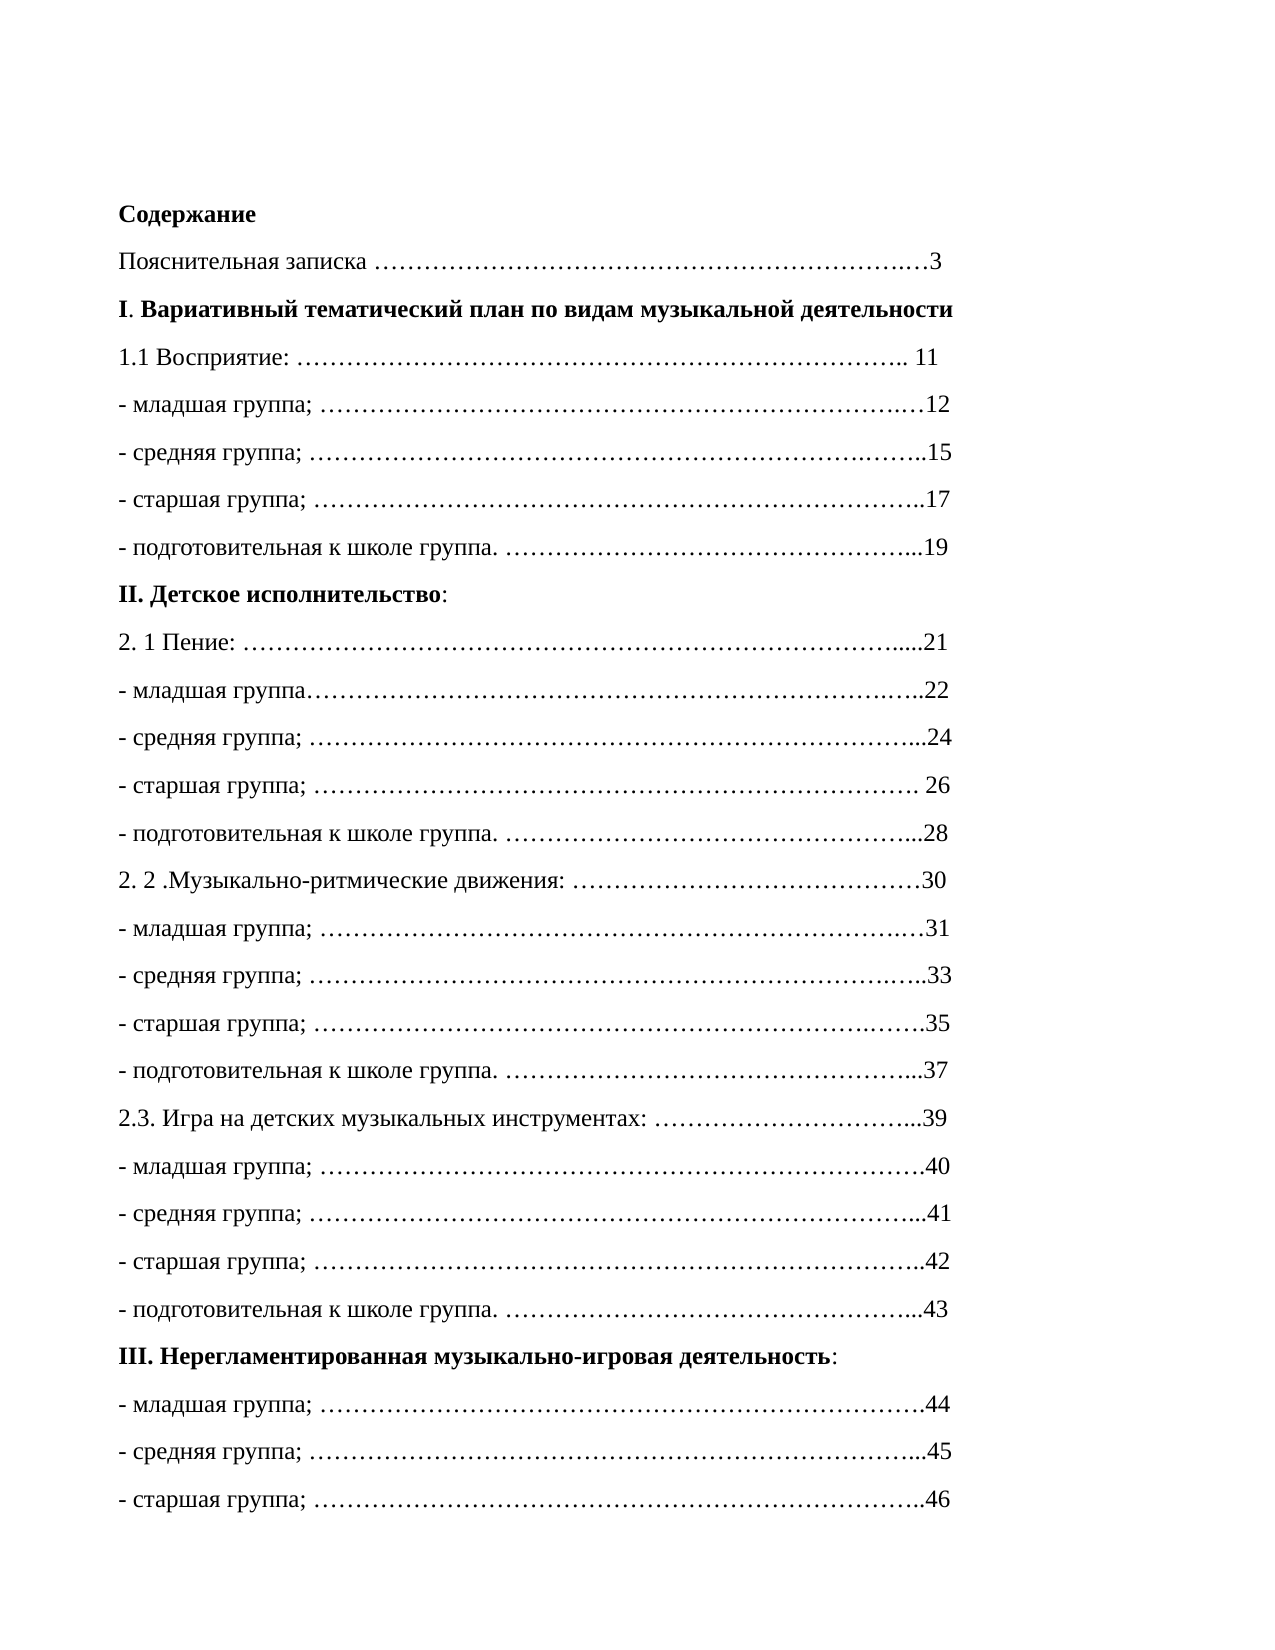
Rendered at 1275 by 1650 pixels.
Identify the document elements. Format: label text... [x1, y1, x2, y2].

text - подготовительная к школе группа. …………………………………………...37 [118, 1056, 1157, 1084]
text - средняя группа; ………………………………………………………………...24 [118, 722, 1157, 751]
text - младшая группа; …………………………………………………………….…31 [118, 913, 1157, 942]
text - средняя группа; ………………………………………………………………...45 [118, 1436, 1157, 1465]
text - старшая группа; ………………………………………………………………. 26 [118, 770, 1157, 799]
text 2.3. Игра на детских музыкальных инструментах: …………………………...39 [118, 1103, 1157, 1132]
text I. Вариативный тематический план по видам музыкальной деятельности [118, 294, 1157, 323]
text Пояснительная записка ……………………………………………………….…3 [118, 246, 1157, 275]
text - старшая группа; ………………………………………………………………..17 [118, 484, 1157, 513]
text - средняя группа; ………………………………………………………….……..15 [118, 437, 1157, 466]
text - младшая группа…………………………………………………………….…..22 [118, 675, 1157, 703]
text - подготовительная к школе группа. …………………………………………...43 [118, 1294, 1157, 1322]
text - подготовительная к школе группа. …………………………………………...28 [118, 818, 1157, 846]
text 2. 1 Пение: …………………………………………………………………….....21 [118, 627, 1157, 656]
text - старшая группа; ………………………………………………………….…….35 [118, 1008, 1157, 1037]
text - старшая группа; ………………………………………………………………..46 [118, 1484, 1157, 1513]
text - младшая группа; ……………………………………………………………….40 [118, 1151, 1157, 1179]
text 2. 2 .Музыкально-ритмические движения: ……………………………………30 [118, 865, 1157, 894]
text - старшая группа; ………………………………………………………………..42 [118, 1246, 1157, 1275]
text Содержание [118, 166, 1157, 227]
text - младшая группа; ……………………………………………………………….44 [118, 1389, 1157, 1418]
text II. Детское исполнительство: [118, 579, 1157, 608]
text - средняя группа; ………………………………………………………………...41 [118, 1198, 1157, 1227]
text - подготовительная к школе группа. …………………………………………...19 [118, 532, 1157, 561]
text - младшая группа; …………………………………………………………….…12 [118, 389, 1157, 418]
text III. Нерегламентированная музыкально-игровая деятельность: [118, 1341, 1157, 1370]
text - средняя группа; …………………………………………………………….…..33 [118, 960, 1157, 989]
text 1.1 Восприятие: ……………………………………………………………….. 11 [118, 342, 1157, 370]
